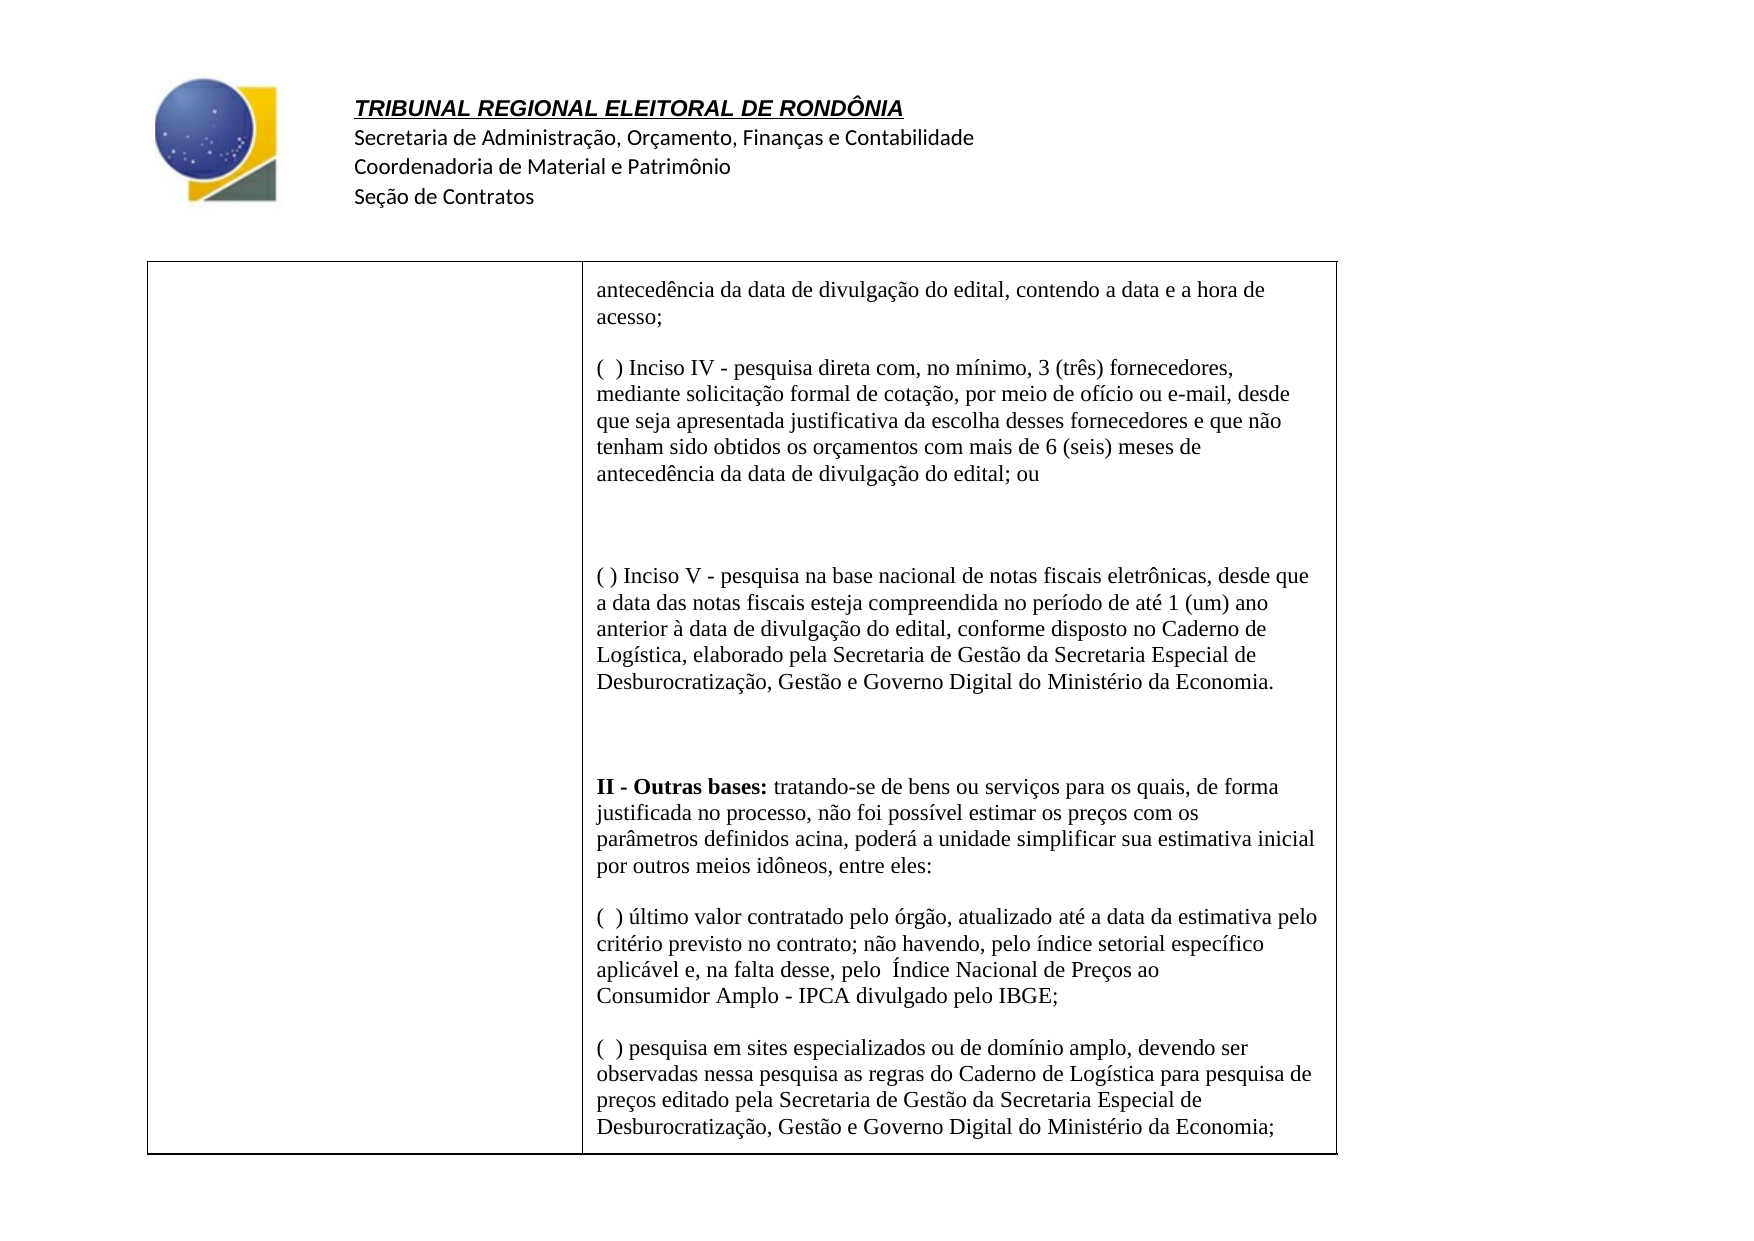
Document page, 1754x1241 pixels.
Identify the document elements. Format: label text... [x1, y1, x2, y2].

table_cell [148, 262, 582, 1153]
table_cell antecedência da data de divulgação do edital, contendo a data e a hora de acesso; ( ) Inciso IV - pesquisa direta com, no mínimo, 3 (três) fornecedores, mediante solicitação formal de cotação, por meio de ofício ou e-mail, desde que seja apresentada justificativa da escolha desses fornecedores e que não tenham sido obtidos os orçamentos com mais de 6 (seis) meses de antecedência da data de divulgação do edital; ou ( ) Inciso V - pesquisa na base nacional de notas fiscais eletrônicas, desde que a data das notas fiscais esteja compreendida no período de até 1 (um) ano anterior à data de divulgação do edital, conforme disposto no Caderno de Logística, elaborado pela Secretaria de Gestão da Secretaria Especial de Desburocratização, Gestão e Governo Digital do Ministério da Economia. II - Outras bases: tratando-se de bens ou serviços para os quais, de forma justificada no processo, não foi possível estimar os preços com os parâmetros definidos acina, poderá a unidade simplificar sua estimativa inicial por outros meios idôneos, entre eles: ( ) último valor contratado pelo órgão, atualizado até a data da estimativa pelo critério previsto no contrato; não havendo, pelo índice setorial específico aplicável e, na falta desse, pelo Índice Nacional de Preços ao Consumidor Amplo - IPCA divulgado pelo IBGE; ( ) pesquisa em sites especializados ou de domínio amplo, devendo ser observadas nessa pesquisa as regras do Caderno de Logística para pesquisa de preços editado pela Secretaria de Gestão da Secretaria Especial de Desburocratização, Gestão e Governo Digital do Ministério da Economia; [583, 262, 1336, 1153]
